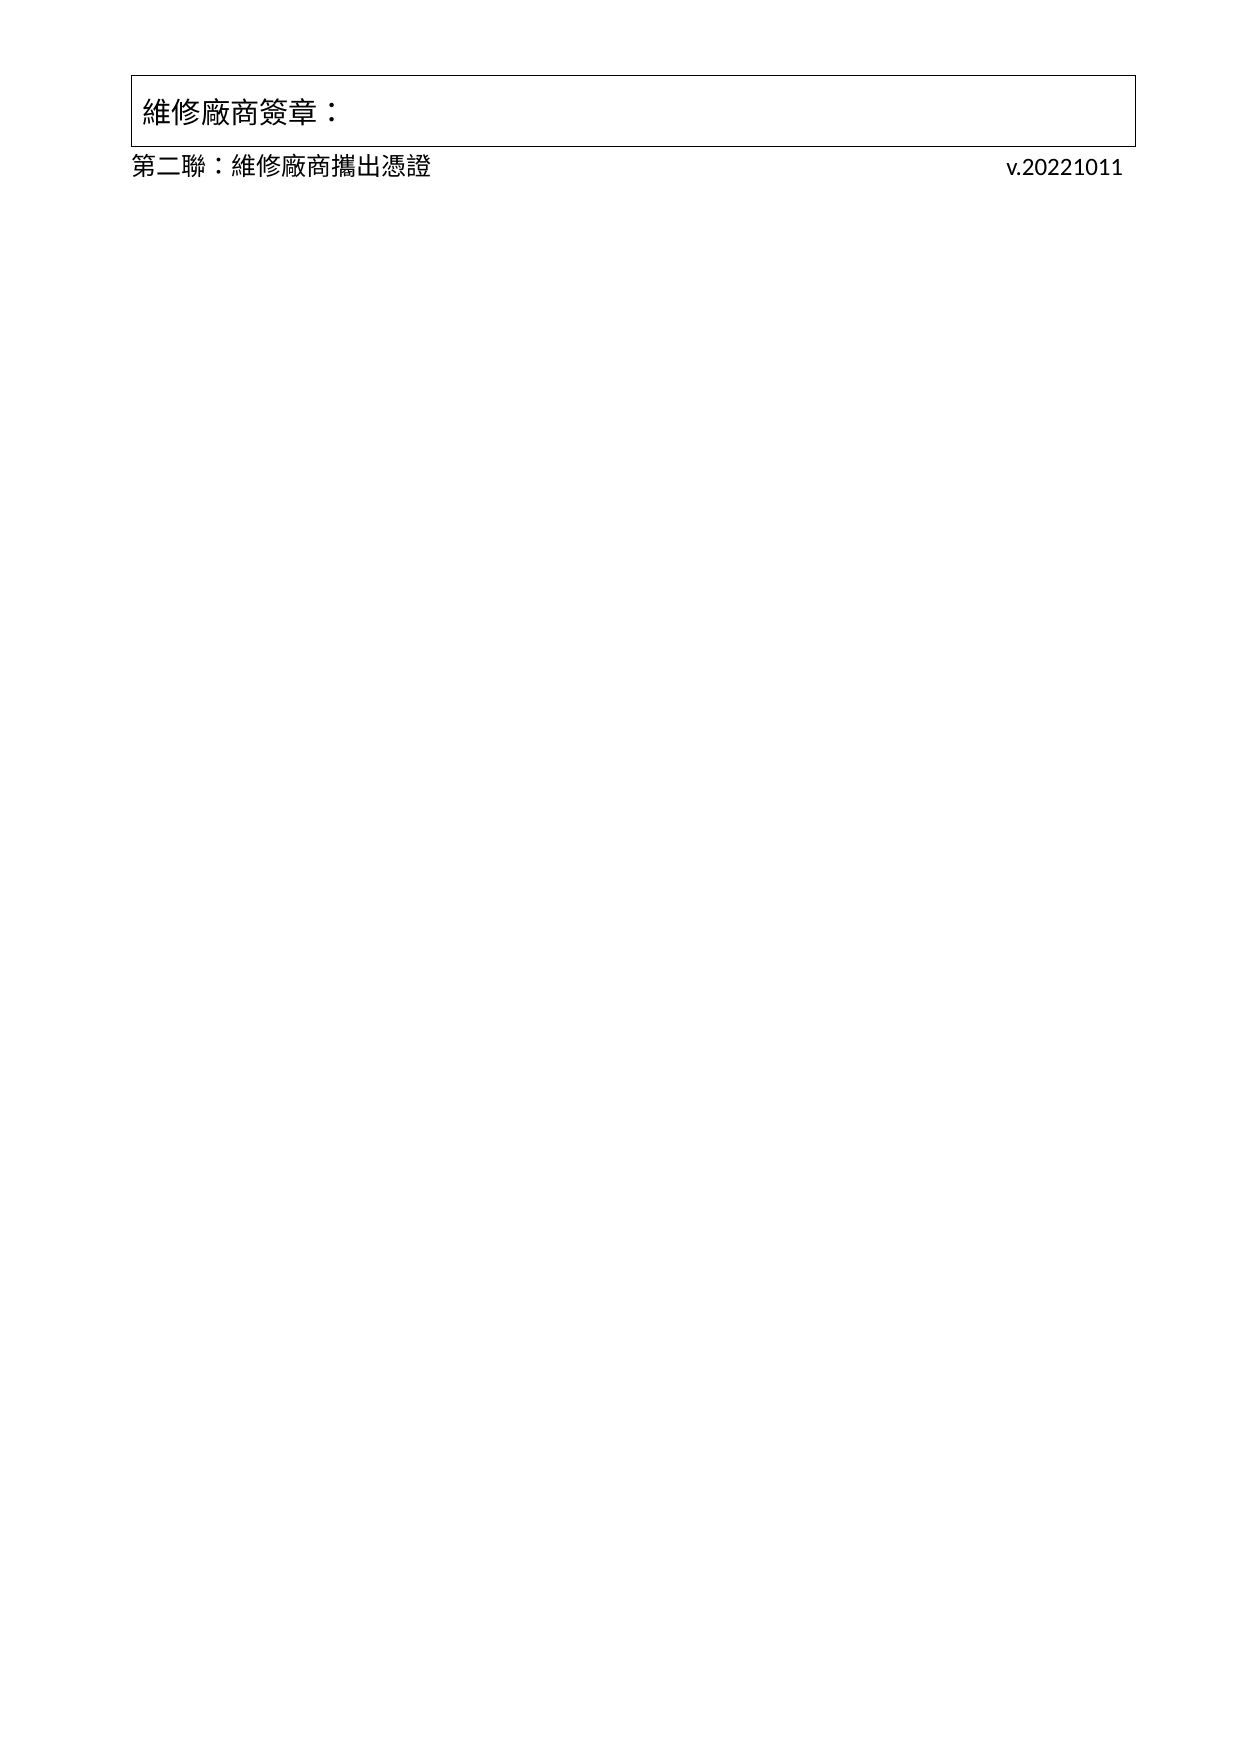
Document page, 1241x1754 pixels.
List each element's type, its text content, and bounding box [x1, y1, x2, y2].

table_cell 維修廠商簽章： [132, 76, 1135, 146]
text 第二聯：維修廠商攜出憑證 v.20221011 [131, 147, 1181, 183]
